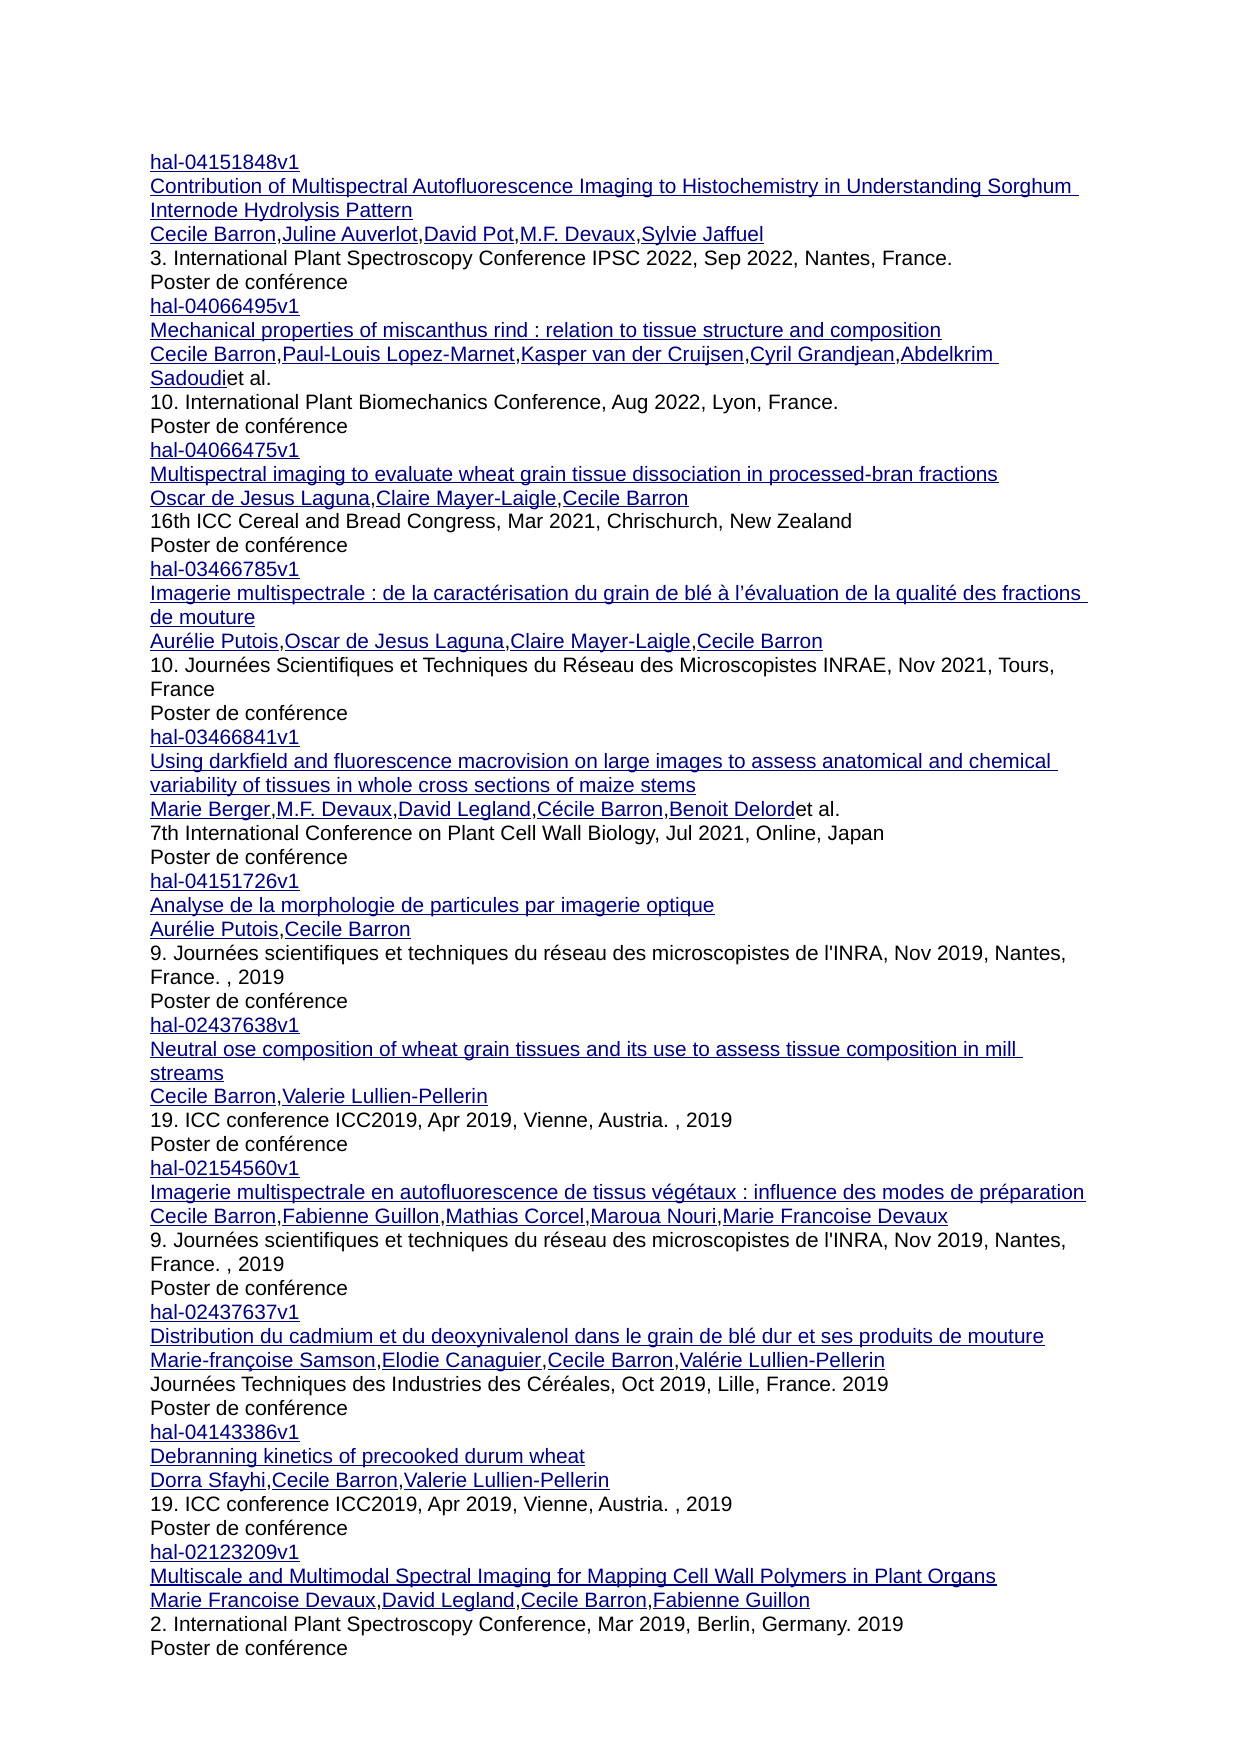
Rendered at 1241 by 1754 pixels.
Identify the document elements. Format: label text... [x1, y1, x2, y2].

table_cell Mechanical properties of miscanthus rind : relation to tissue structure and composition Cecile Barron,Paul-Louis Lopez-Marnet,Kasper van der Cruijsen,Cyril Grandjean,Abdelkrim Sadoudiet al. 10. International Plant Biomechanics Conference, Aug 2022, Lyon, France. Poster de conférence hal-04066475v1 [150, 318, 1090, 461]
table_cell Multispectral imaging to evaluate wheat grain tissue dissociation in processed-bran fractions Oscar de Jesus Laguna,Claire Mayer-Laigle,Cecile Barron 16th ICC Cereal and Bread Congress, Mar 2021, Chrischurch, New Zealand Poster de conférence hal-03466785v1 [150, 461, 1090, 581]
table_cell Imagerie multispectrale en autofluorescence de tissus végétaux : influence des modes de préparation Cecile Barron,Fabienne Guillon,Mathias Corcel,Maroua Nouri,Marie Francoise Devaux 9. Journées scientifiques et techniques du réseau des microscopistes de l'INRA, Nov 2019, Nantes, France. , 2019 Poster de conférence hal-02437637v1 [150, 1180, 1090, 1324]
table_cell hal-04151848v1 [150, 150, 1090, 174]
table_cell Multiscale and Multimodal Spectral Imaging for Mapping Cell Wall Polymers in Plant Organs Marie Francoise Devaux,David Legland,Cecile Barron,Fabienne Guillon 2. International Plant Spectroscopy Conference, Mar 2019, Berlin, Germany. 2019 Poster de conférence [150, 1564, 1090, 1659]
table_cell Debranning kinetics of precooked durum wheat Dorra Sfayhi,Cecile Barron,Valerie Lullien-Pellerin 19. ICC conference ICC2019, Apr 2019, Vienne, Austria. , 2019 Poster de conférence hal-02123209v1 [150, 1444, 1090, 1563]
table_cell Distribution du cadmium et du deoxynivalenol dans le grain de blé dur et ses produits de mouture Marie-françoise Samson,Elodie Canaguier,Cecile Barron,Valérie Lullien-Pellerin Journées Techniques des Industries des Céréales, Oct 2019, Lille, France. 2019 Poster de conférence hal-04143386v1 [150, 1324, 1090, 1444]
table_cell Using darkfield and fluorescence macrovision on large images to assess anatomical and chemical variability of tissues in whole cross sections of maize stems Marie Berger,M.F. Devaux,David Legland,Cécile Barron,Benoit Delordet al. 7th International Conference on Plant Cell Wall Biology, Jul 2021, Online, Japan Poster de conférence hal-04151726v1 [150, 749, 1090, 893]
table_cell Imagerie multispectrale : de la caractérisation du grain de blé à l’évaluation de la qualité des fractions de mouture Aurélie Putois,Oscar de Jesus Laguna,Claire Mayer-Laigle,Cecile Barron 10. Journées Scientifiques et Techniques du Réseau des Microscopistes INRAE, Nov 2021, Tours, France Poster de conférence hal-03466841v1 [150, 581, 1090, 749]
table_cell Neutral ose composition of wheat grain tissues and its use to assess tissue composition in mill streams Cecile Barron,Valerie Lullien-Pellerin 19. ICC conference ICC2019, Apr 2019, Vienne, Austria. , 2019 Poster de conférence hal-02154560v1 [150, 1036, 1090, 1180]
table_cell Analyse de la morphologie de particules par imagerie optique Aurélie Putois,Cecile Barron 9. Journées scientifiques et techniques du réseau des microscopistes de l'INRA, Nov 2019, Nantes, France. , 2019 Poster de conférence hal-02437638v1 [150, 893, 1090, 1036]
table_cell Contribution of Multispectral Autofluorescence Imaging to Histochemistry in Understanding Sorghum Internode Hydrolysis Pattern Cecile Barron,Juline Auverlot,David Pot,M.F. Devaux,Sylvie Jaffuel 3. International Plant Spectroscopy Conference IPSC 2022, Sep 2022, Nantes, France. Poster de conférence hal-04066495v1 [150, 174, 1090, 318]
